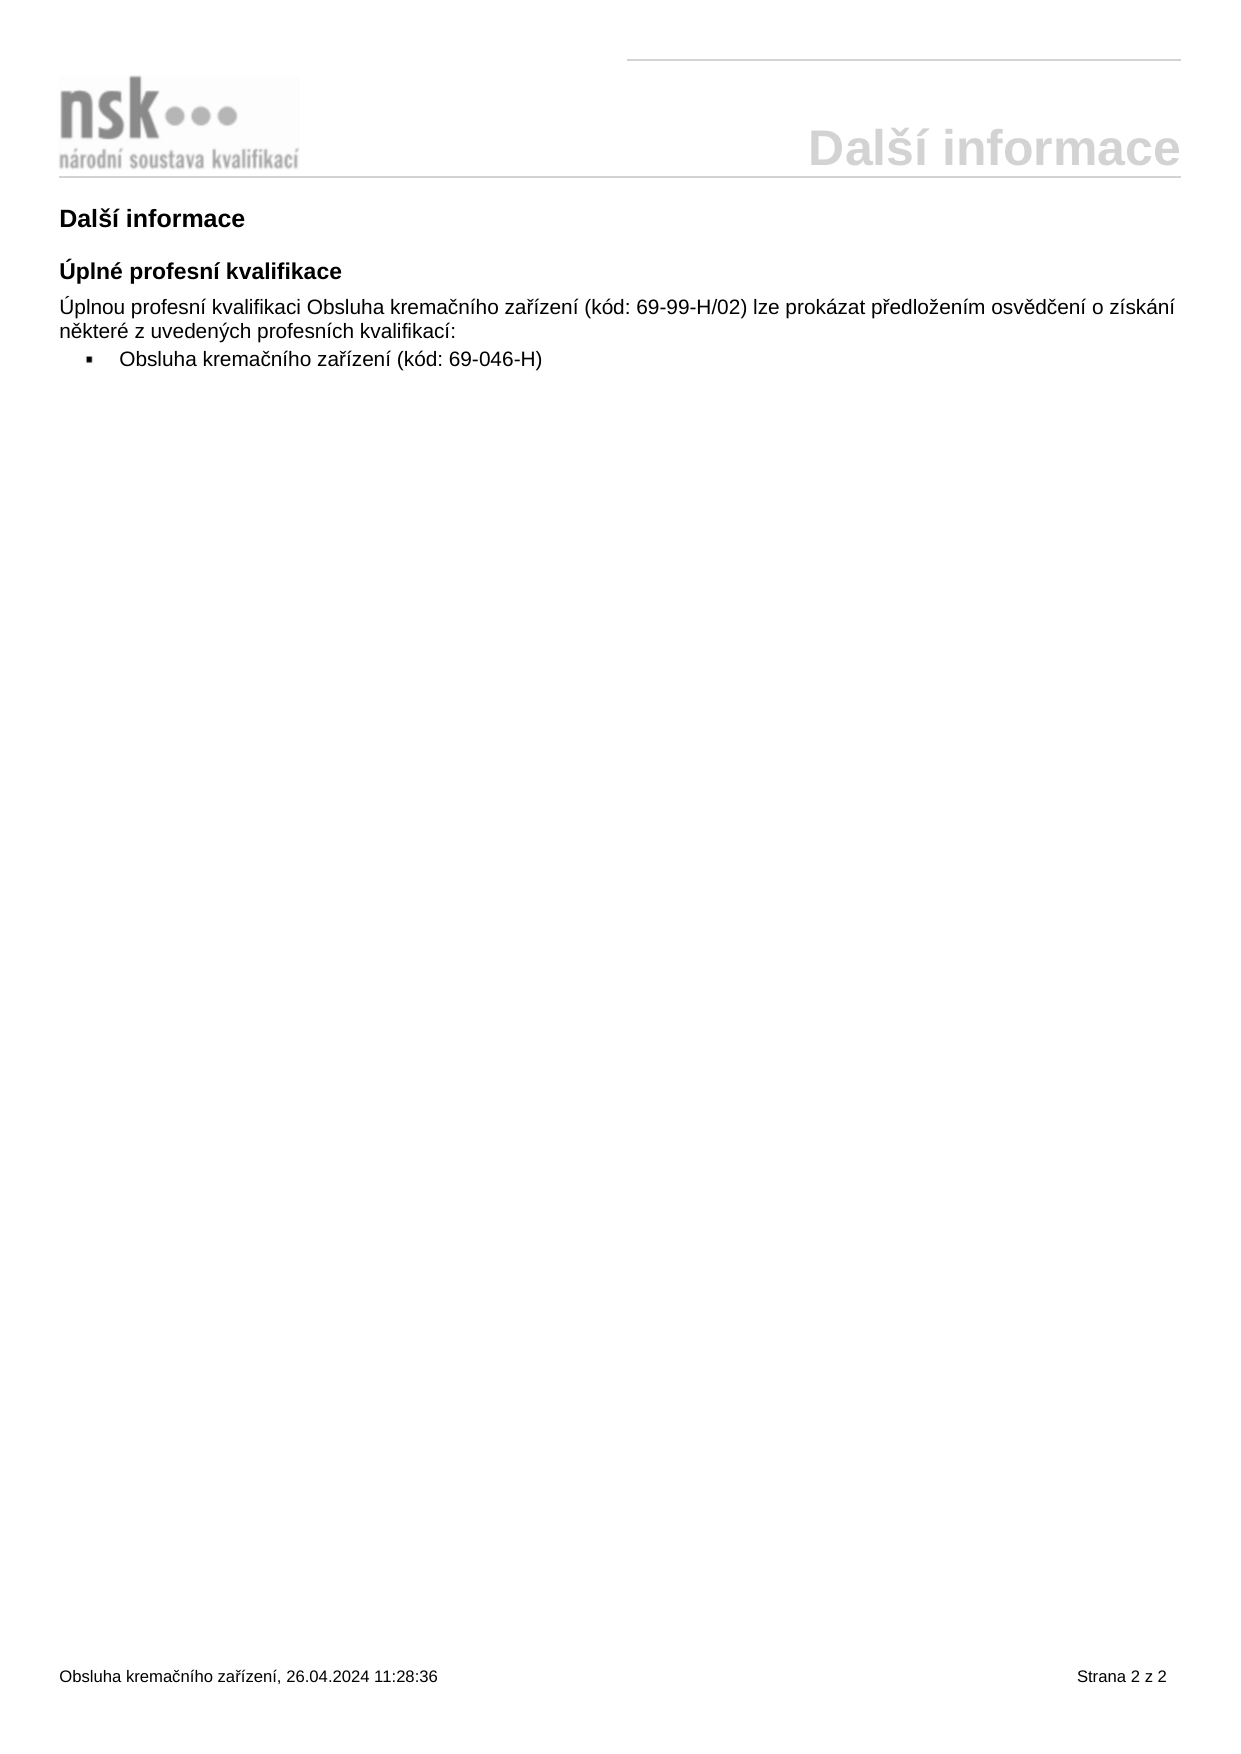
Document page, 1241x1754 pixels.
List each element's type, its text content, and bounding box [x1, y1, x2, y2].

table_cell [482, 1306, 619, 1483]
table_cell [482, 373, 619, 406]
table_cell [1167, 373, 1181, 406]
table_cell Další informace [59, 200, 1181, 236]
picture [58, 59, 620, 171]
table_cell [119, 706, 482, 1006]
table_cell [59, 1306, 119, 1483]
table_cell [861, 1483, 1167, 1658]
table_cell [627, 706, 861, 1006]
table_cell [627, 1483, 861, 1658]
table_cell [482, 1483, 619, 1658]
table_cell [620, 59, 627, 170]
table_cell [1167, 343, 1181, 347]
picture [59, 347, 119, 372]
table_cell [119, 343, 482, 347]
table_cell [59, 706, 119, 1006]
table_cell Strana 2 z 2 [861, 1658, 1167, 1694]
table_cell [119, 1483, 482, 1658]
table_cell [627, 406, 861, 706]
table_cell [1167, 706, 1181, 1006]
table_cell [482, 236, 619, 248]
table_cell [119, 1306, 482, 1483]
table_cell Úplnou profesní kvalifikaci Obsluha kremačního zařízení (kód: 69-99-H/02) lze prokázat předložením osvědčení o získání některé z uvedených profesních kvalifikací: [59, 295, 1181, 343]
table_cell [59, 194, 119, 200]
table_cell [619, 1483, 627, 1658]
table_cell [59, 1006, 119, 1306]
table_cell Úplné profesní kvalifikace [59, 248, 1181, 295]
table_cell [861, 406, 1167, 706]
table_cell [627, 343, 861, 347]
table_cell [627, 236, 861, 248]
table_cell [1167, 1483, 1181, 1658]
table_cell [482, 171, 619, 176]
table_cell [861, 194, 1167, 200]
table_cell [619, 1006, 627, 1306]
table_cell [619, 706, 627, 1006]
table_cell [119, 194, 482, 200]
table_cell [627, 1306, 861, 1483]
table_cell [59, 373, 119, 406]
table_cell Obsluha kremačního zařízení, 26.04.2024 11:28:36 [59, 1658, 861, 1694]
table_cell [1167, 194, 1181, 200]
table_cell [482, 406, 619, 706]
table_cell [59, 1483, 119, 1658]
table_cell [627, 194, 861, 200]
table_cell [627, 373, 861, 406]
table_cell [619, 406, 627, 706]
table_cell [59, 236, 119, 248]
table_cell [119, 1006, 482, 1306]
table_cell [119, 171, 482, 176]
table_cell [119, 236, 482, 248]
table_cell [482, 343, 619, 347]
table_cell [861, 236, 1167, 248]
table_cell [619, 1306, 627, 1483]
table_cell [1167, 1006, 1181, 1306]
table_cell [619, 194, 627, 200]
table_cell [861, 1306, 1167, 1483]
table_cell [861, 706, 1167, 1006]
table_cell [119, 406, 482, 706]
table_cell [119, 373, 482, 406]
table_cell [861, 343, 1167, 347]
table_cell [59, 178, 1181, 194]
table_cell Obsluha kremačního zařízení (kód: 69-046-H) [119, 347, 1181, 373]
table_cell Další informace [627, 61, 1181, 176]
table_cell [861, 1006, 1167, 1306]
table_cell [619, 373, 627, 406]
table_cell [482, 1006, 619, 1306]
table_cell [482, 706, 619, 1006]
table_cell [59, 406, 119, 706]
table_cell [59, 171, 119, 176]
table_cell [482, 194, 619, 200]
table_cell [1167, 1658, 1181, 1694]
table_cell [627, 1006, 861, 1306]
table_cell [1167, 406, 1181, 706]
table_cell [861, 373, 1167, 406]
table_cell [1167, 236, 1181, 248]
table_cell [619, 236, 627, 248]
table_cell [59, 343, 119, 347]
table_cell [1167, 1306, 1181, 1483]
table_cell [619, 170, 627, 176]
